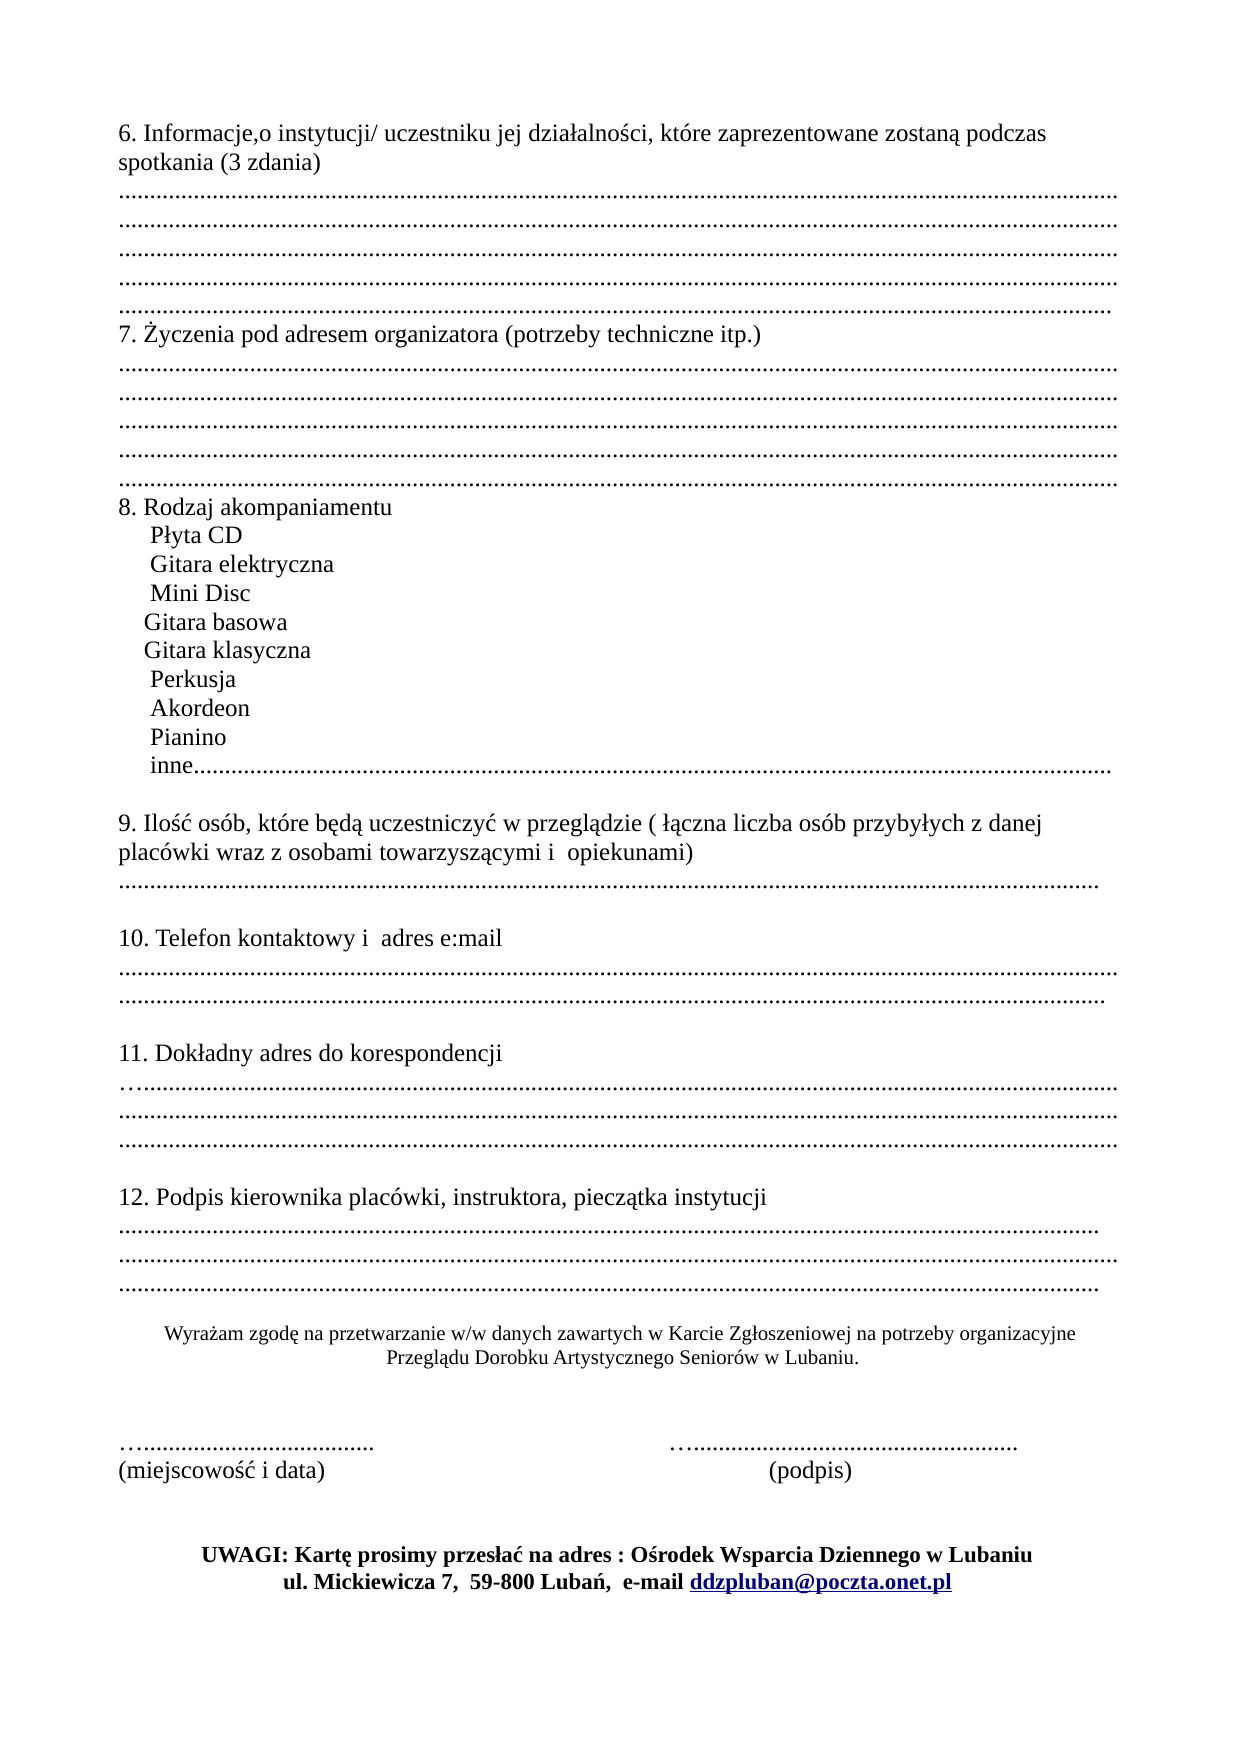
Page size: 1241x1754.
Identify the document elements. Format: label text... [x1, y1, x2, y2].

text Przeglądu Dorobku Artystycznego Seniorów w Lubaniu. [118, 1345, 1122, 1369]
text ................................................................................................................................................................................................................................................................................................................................................................................................................................................................................................ ................................................................................................................................................................ [118, 377, 1122, 492]
text  Płyta CD [118, 521, 1122, 549]
text  Mini Disc [118, 578, 1122, 607]
text 12. Podpis kierownika placówki, instruktora, pieczątka instytucji [118, 1182, 1122, 1211]
text 8. Rodzaj akompaniamentu [118, 492, 1122, 521]
text  Gitara basowa [118, 607, 1122, 636]
text  Gitara klasyczna [118, 636, 1122, 664]
text  inne................................................................................................................................................... [118, 751, 1122, 779]
text  Akordeon [118, 693, 1122, 722]
text 7. Życzenia pod adresem organizatora (potrzeby techniczne itp.) ................................................................................................................................................................ [118, 319, 1122, 377]
text ............................................................................................................................................................................................................................................................................................................................. [118, 1239, 1122, 1297]
text ............................................................................................................................................................... [118, 291, 1122, 319]
text (miejscowość i data) (podpis) [118, 1455, 1122, 1484]
text 6. Informacje,o instytucji/ uczestniku jej działalności, które zaprezentowane zostaną podczas spotkania (3 zdania) ................................................................................................................................................................ ................................................................................................................................................................................................................................................................................................................................................................................................................................................................................................ [118, 118, 1122, 291]
text ul. Mickiewicza 7, 59-800 Lubań, e-mail ddzpluban@poczta.onet.pl [118, 1568, 1122, 1594]
text 10. Telefon kontaktowy i adres e:mail [118, 923, 1122, 952]
text UWAGI: Kartę prosimy przesłać na adres : Ośrodek Wsparcia Dziennego w Lubaniu [118, 1542, 1122, 1568]
text 11. Dokładny adres do korespondencji [118, 1038, 1122, 1067]
text …..................................... ….................................................... [118, 1427, 1122, 1455]
text  Gitara elektryczna [118, 549, 1122, 578]
text  Pianino [118, 722, 1122, 751]
text .............................................................................................................................................................................................................................................................................................................................. [118, 952, 1122, 1009]
text  Perkusja [118, 664, 1122, 693]
text Wyrażam zgodę na przetwarzanie w/w danych zawartych w Karcie Zgłoszeniowej na potrzeby organizacyjne [118, 1321, 1122, 1345]
text …............................................................................................................................................................................................................................................................................................................................................................................................................................................................................................ [118, 1067, 1122, 1153]
text ............................................................................................................................................................. [118, 1211, 1122, 1239]
text 9. Ilość osób, które będą uczestniczyć w przeglądzie ( łączna liczba osób przybyłych z danej placówki wraz z osobami towarzyszącymi i opiekunami) ............................................................................................................................................................. [118, 808, 1122, 894]
